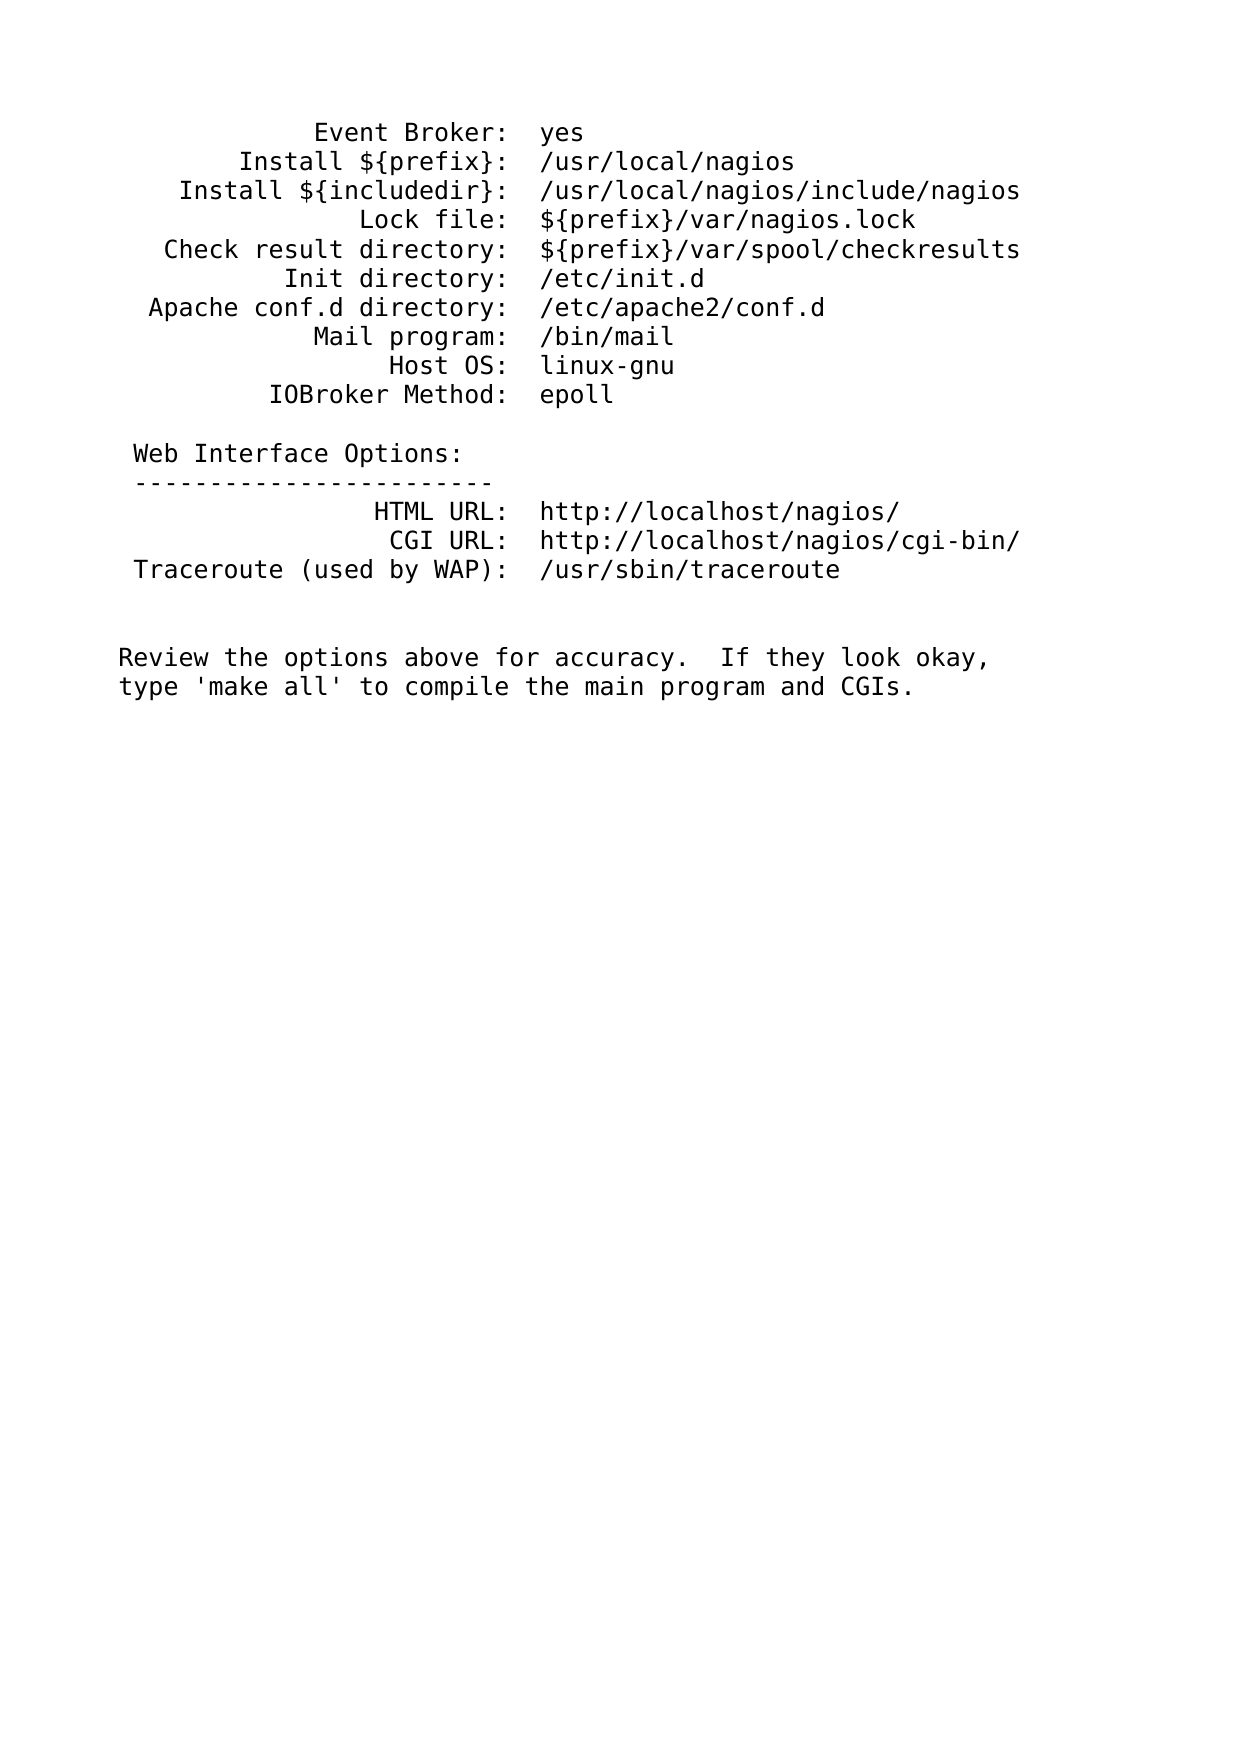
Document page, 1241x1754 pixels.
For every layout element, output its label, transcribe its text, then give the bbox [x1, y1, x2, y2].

text Event Broker: yes Install ${prefix}: /usr/local/nagios Install ${includedir}: /usr/local/nagios/include/nagios Lock file: ${prefix}/var/nagios.lock Check result directory: ${prefix}/var/spool/checkresults Init directory: /etc/init.d Apache conf.d directory: /etc/apache2/conf.d Mail program: /bin/mail Host OS: linux-gnu IOBroker Method: epoll Web Interface Options: ------------------------ HTML URL: http://localhost/nagios/ CGI URL: http://localhost/nagios/cgi-bin/ Traceroute (used by WAP): /usr/sbin/traceroute Review the options above for accuracy. If they look okay, type 'make all' to compile the main program and CGIs. [118, 118, 1122, 701]
